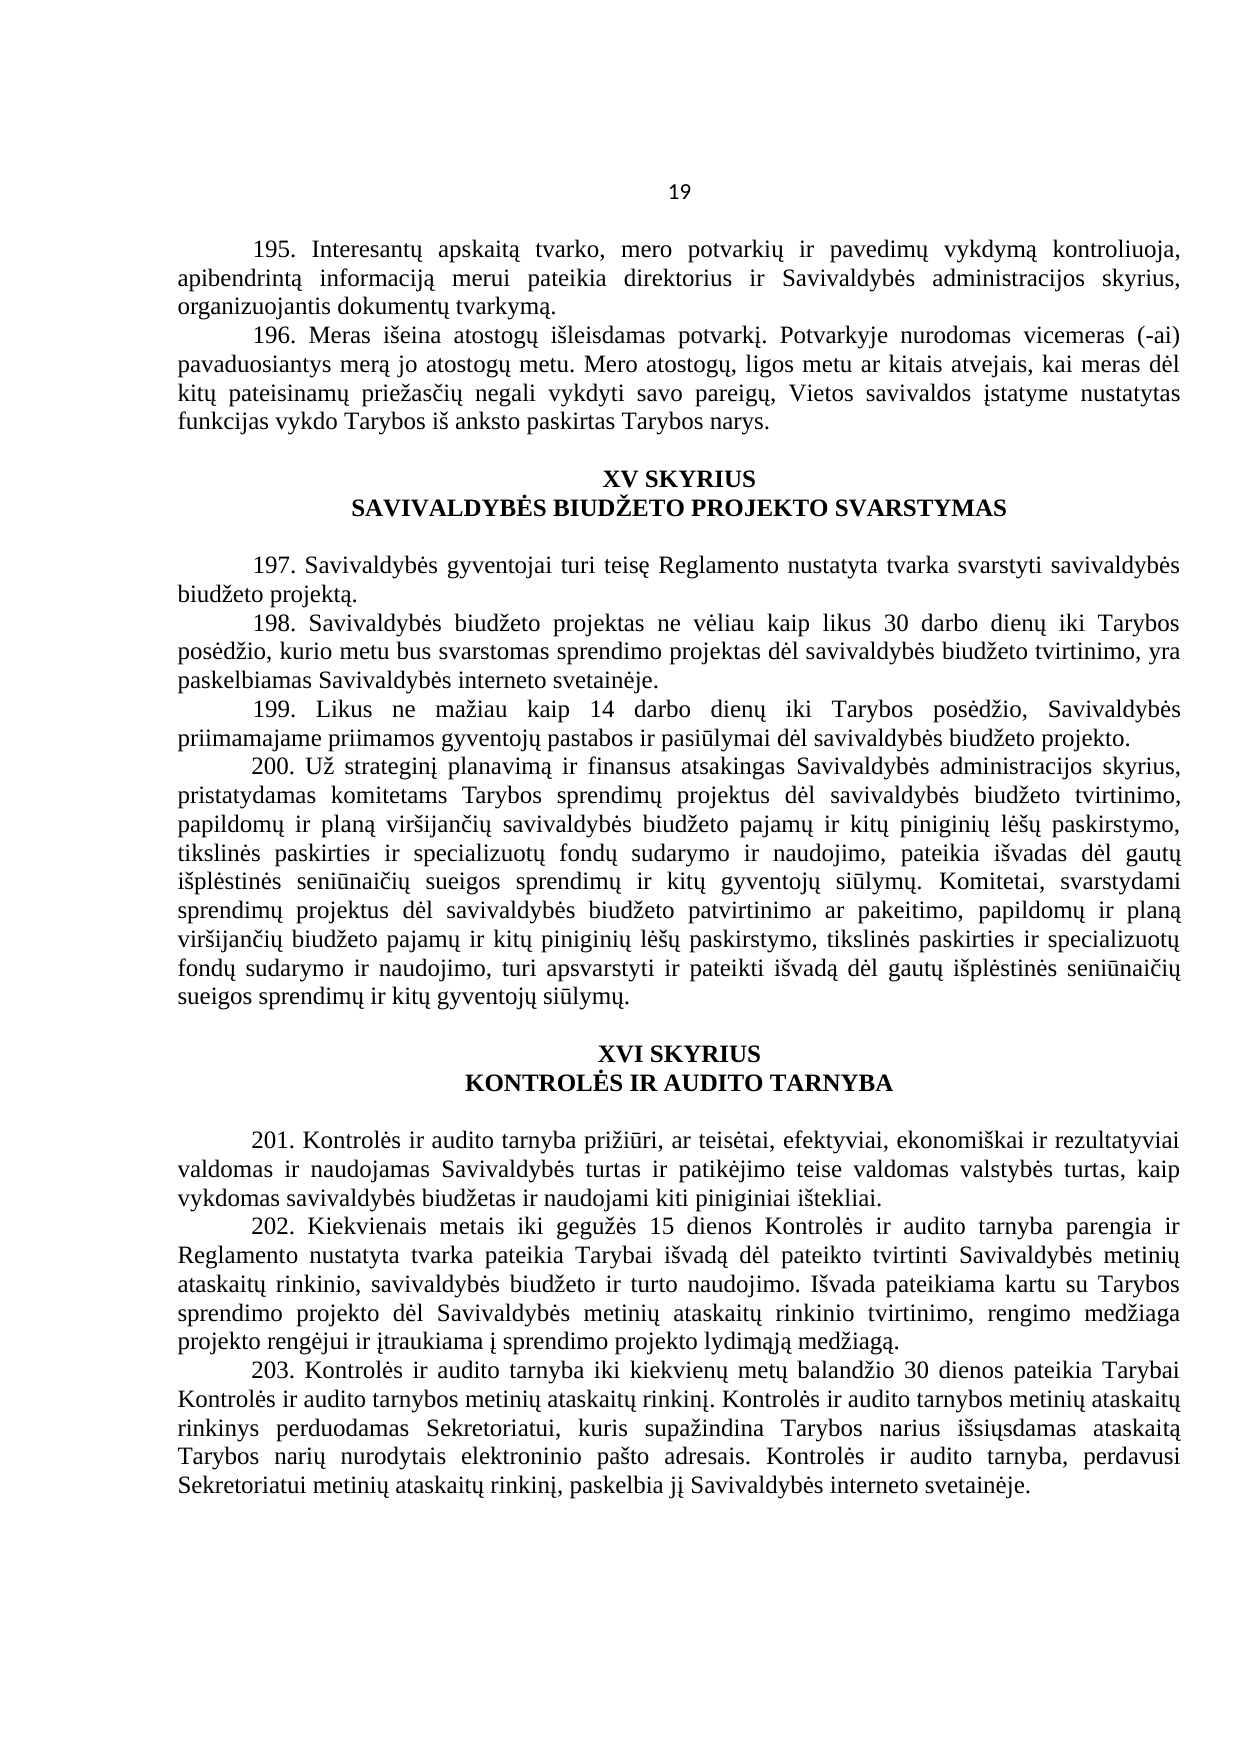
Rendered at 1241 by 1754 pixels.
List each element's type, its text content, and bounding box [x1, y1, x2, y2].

text XV SKYRIUS [177, 464, 1181, 493]
text KONTROLĖS IR AUDITO TARNYBA [177, 1068, 1181, 1096]
text 195. Interesantų apskaitą tvarko, mero potvarkių ir pavedimų vykdymą kontroliuoja, apibendrintą informaciją merui pateikia direktorius ir Savivaldybės administracijos skyrius, organizuojantis dokumentų tvarkymą. [177, 234, 1181, 320]
text XVI SKYRIUS [177, 1039, 1181, 1068]
text 202. Kiekvienais metais iki gegužės 15 dienos Kontrolės ir audito tarnyba parengia ir Reglamento nustatyta tvarka pateikia Tarybai išvadą dėl pateikto tvirtinti Savivaldybės metinių ataskaitų rinkinio, savivaldybės biudžeto ir turto naudojimo. Išvada pateikiama kartu su Tarybos sprendimo projekto dėl Savivaldybės metinių ataskaitų rinkinio tvirtinimo, rengimo medžiaga projekto rengėjui ir įtraukiama į sprendimo projekto lydimąją medžiagą. [177, 1211, 1181, 1355]
text 200. Už strateginį planavimą ir finansus atsakingas Savivaldybės administracijos skyrius, pristatydamas komitetams Tarybos sprendimų projektus dėl savivaldybės biudžeto tvirtinimo, papildomų ir planą viršijančių savivaldybės biudžeto pajamų ir kitų piniginių lėšų paskirstymo, tikslinės paskirties ir specializuotų fondų sudarymo ir naudojimo, pateikia išvadas dėl gautų išplėstinės seniūnaičių sueigos sprendimų ir kitų gyventojų siūlymų. Komitetai, svarstydami sprendimų projektus dėl savivaldybės biudžeto patvirtinimo ar pakeitimo, papildomų ir planą viršijančių biudžeto pajamų ir kitų piniginių lėšų paskirstymo, tikslinės paskirties ir specializuotų fondų sudarymo ir naudojimo, turi apsvarstyti ir pateikti išvadą dėl gautų išplėstinės seniūnaičių sueigos sprendimų ir kitų gyventojų siūlymų. [177, 751, 1181, 1010]
text 199. Likus ne mažiau kaip 14 darbo dienų iki Tarybos posėdžio, Savivaldybės priimamajame priimamos gyventojų pastabos ir pasiūlymai dėl savivaldybės biudžeto projekto. [177, 694, 1181, 751]
text 196. Meras išeina atostogų išleisdamas potvarkį. Potvarkyje nurodomas vicemeras (-ai) pavaduosiantys merą jo atostogų metu. Mero atostogų, ligos metu ar kitais atvejais, kai meras dėl kitų pateisinamų priežasčių negali vykdyti savo pareigų, Vietos savivaldos įstatyme nustatytas funkcijas vykdo Tarybos iš anksto paskirtas Tarybos narys. [177, 320, 1181, 435]
text SAVIVALDYBĖS BIUDŽETO PROJEKTO SVARSTYMAS [177, 493, 1181, 521]
text 201. Kontrolės ir audito tarnyba prižiūri, ar teisėtai, efektyviai, ekonomiškai ir rezultatyviai valdomas ir naudojamas Savivaldybės turtas ir patikėjimo teise valdomas valstybės turtas, kaip vykdomas savivaldybės biudžetas ir naudojami kiti piniginiai ištekliai. [177, 1125, 1181, 1211]
text 198. Savivaldybės biudžeto projektas ne vėliau kaip likus 30 darbo dienų iki Tarybos posėdžio, kurio metu bus svarstomas sprendimo projektas dėl savivaldybės biudžeto tvirtinimo, yra paskelbiamas Savivaldybės interneto svetainėje. [177, 608, 1181, 694]
text 203. Kontrolės ir audito tarnyba iki kiekvienų metų balandžio 30 dienos pateikia Tarybai Kontrolės ir audito tarnybos metinių ataskaitų rinkinį. Kontrolės ir audito tarnybos metinių ataskaitų rinkinys perduodamas Sekretoriatui, kuris supažindina Tarybos narius išsiųsdamas ataskaitą Tarybos narių nurodytais elektroninio pašto adresais. Kontrolės ir audito tarnyba, perdavusi Sekretoriatui metinių ataskaitų rinkinį, paskelbia jį Savivaldybės interneto svetainėje. [177, 1355, 1181, 1499]
text 197. Savivaldybės gyventojai turi teisę Reglamento nustatyta tvarka svarstyti savivaldybės biudžeto projektą. [177, 550, 1181, 608]
